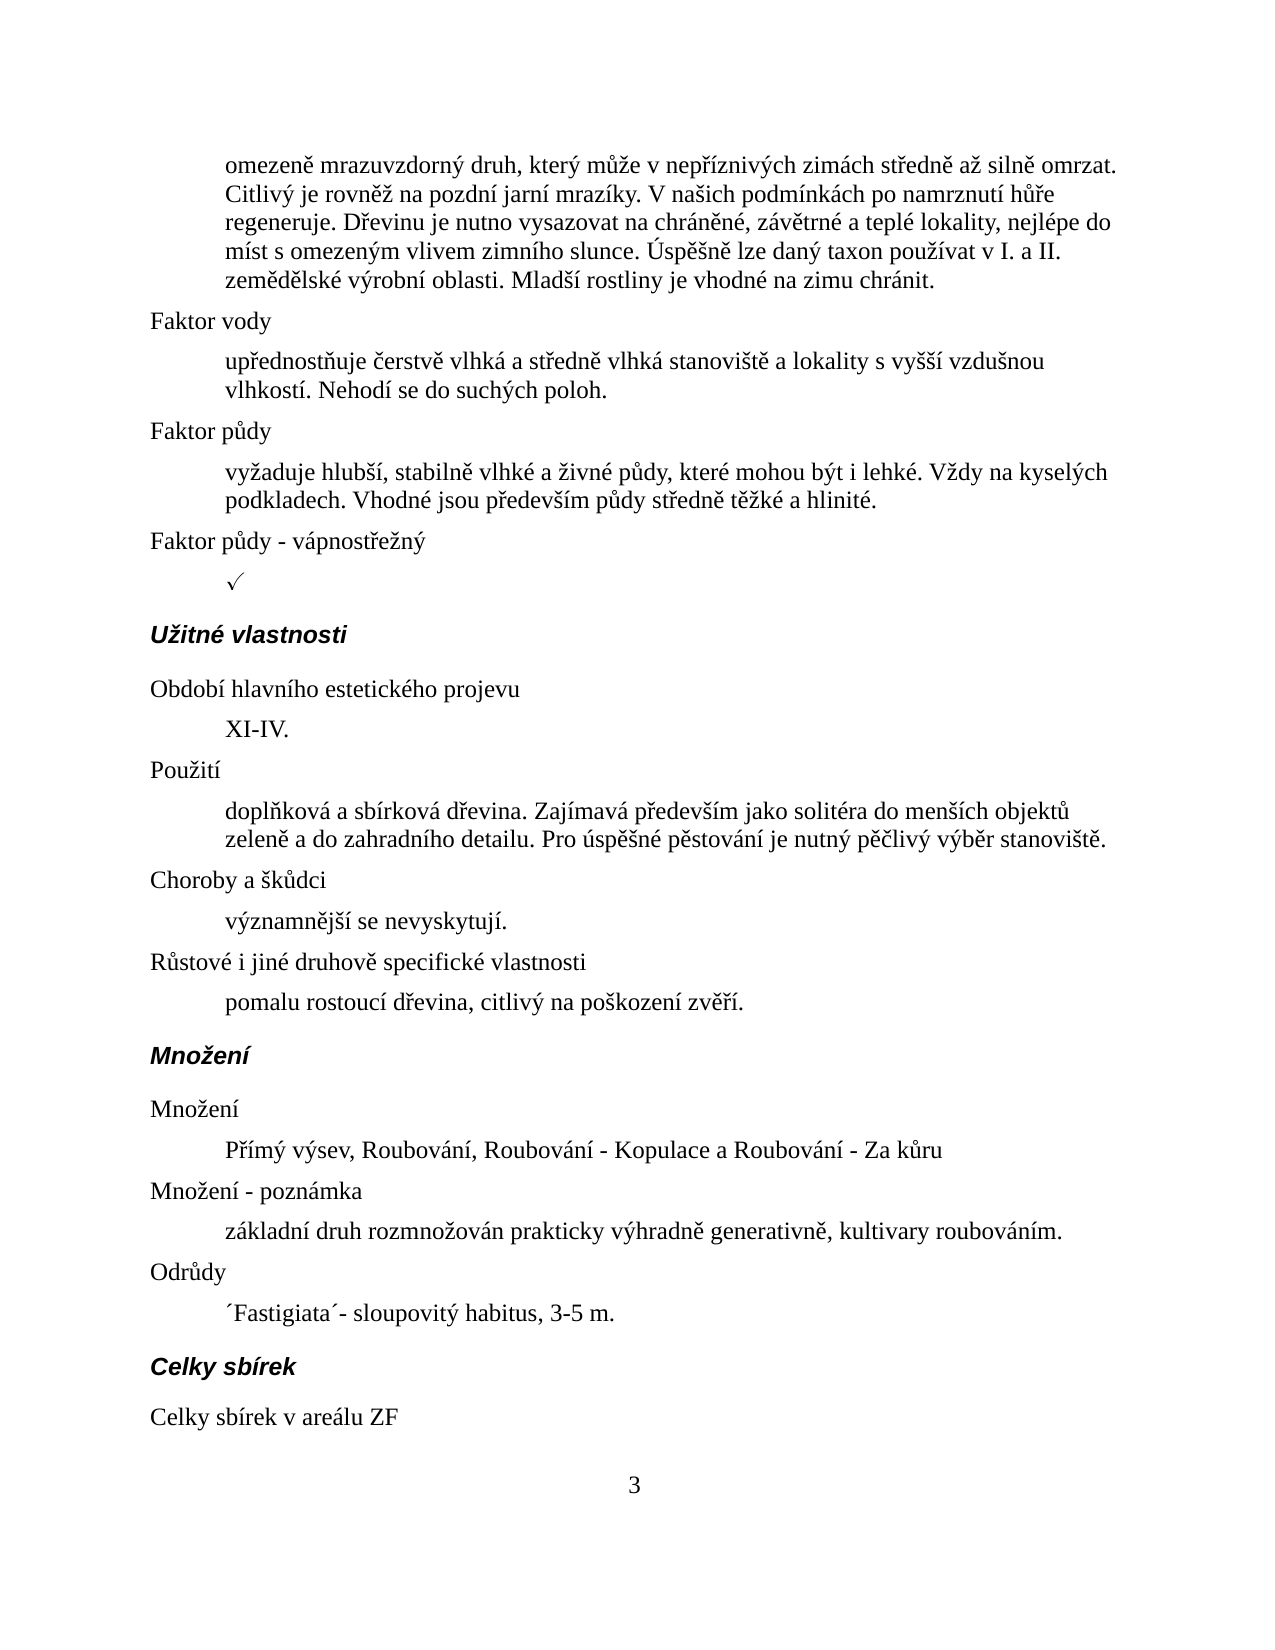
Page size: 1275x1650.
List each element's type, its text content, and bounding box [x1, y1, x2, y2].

text upřednostňuje čerstvě vlhká a středně vlhká stanoviště a lokality s vyšší vzdušnou vlhkostí. Nehodí se do suchých poloh. [225, 346, 1125, 404]
text ´Fastigiata´- sloupovitý habitus, 3-5 m. [225, 1298, 1125, 1327]
text Odrůdy [150, 1257, 1125, 1286]
text Choroby a škůdci [150, 865, 1125, 894]
text Růstové i jiné druhově specifické vlastnosti [150, 947, 1125, 976]
text Faktor vody [150, 306, 1125, 334]
text Období hlavního estetického projevu [150, 674, 1125, 702]
text Faktor půdy [150, 416, 1125, 445]
text Přímý výsev, Roubování, Roubování - Kopulace a Roubování - Za kůru [225, 1135, 1125, 1164]
text vyžaduje hlubší, stabilně vlhké a živné půdy, které mohou být i lehké. Vždy na kyselých podkladech. Vhodné jsou především půdy středně těžké a hlinité. [225, 457, 1125, 514]
subtitle Užitné vlastnosti [150, 621, 1125, 649]
text doplňková a sbírková dřevina. Zajímavá především jako solitéra do menších objektů zeleně a do zahradního detailu. Pro úspěšné pěstování je nutný pěčlivý výběr stanoviště. [225, 796, 1125, 853]
text omezeně mrazuvzdorný druh, který může v nepříznivých zimách středně až silně omrzat. Citlivý je rovněž na pozdní jarní mrazíky. V našich podmínkách po namrznutí hůře regeneruje. Dřevinu je nutno vysazovat na chráněné, závětrné a teplé lokality, nejlépe do míst s omezeným vlivem zimního slunce. Úspěšně lze daný taxon používat v I. a II. zemědělské výrobní oblasti. Mladší rostliny je vhodné na zimu chránit. [225, 150, 1125, 294]
text základní druh rozmnožován prakticky výhradně generativně, kultivary roubováním. [225, 1216, 1125, 1245]
text Použití [150, 755, 1125, 784]
text významnější se nevyskytují. [225, 906, 1125, 935]
subtitle Množení [150, 1041, 1125, 1070]
text ✓ [225, 567, 1125, 596]
text Faktor půdy - vápnostřežný [150, 526, 1125, 555]
text pomalu rostoucí dřevina, citlivý na poškození zvěří. [225, 987, 1125, 1016]
text Množení [150, 1094, 1125, 1123]
text XI-IV. [225, 714, 1125, 743]
text Celky sbírek v areálu ZF [150, 1402, 1125, 1430]
text Množení - poznámka [150, 1176, 1125, 1204]
subtitle Celky sbírek [150, 1352, 1125, 1380]
